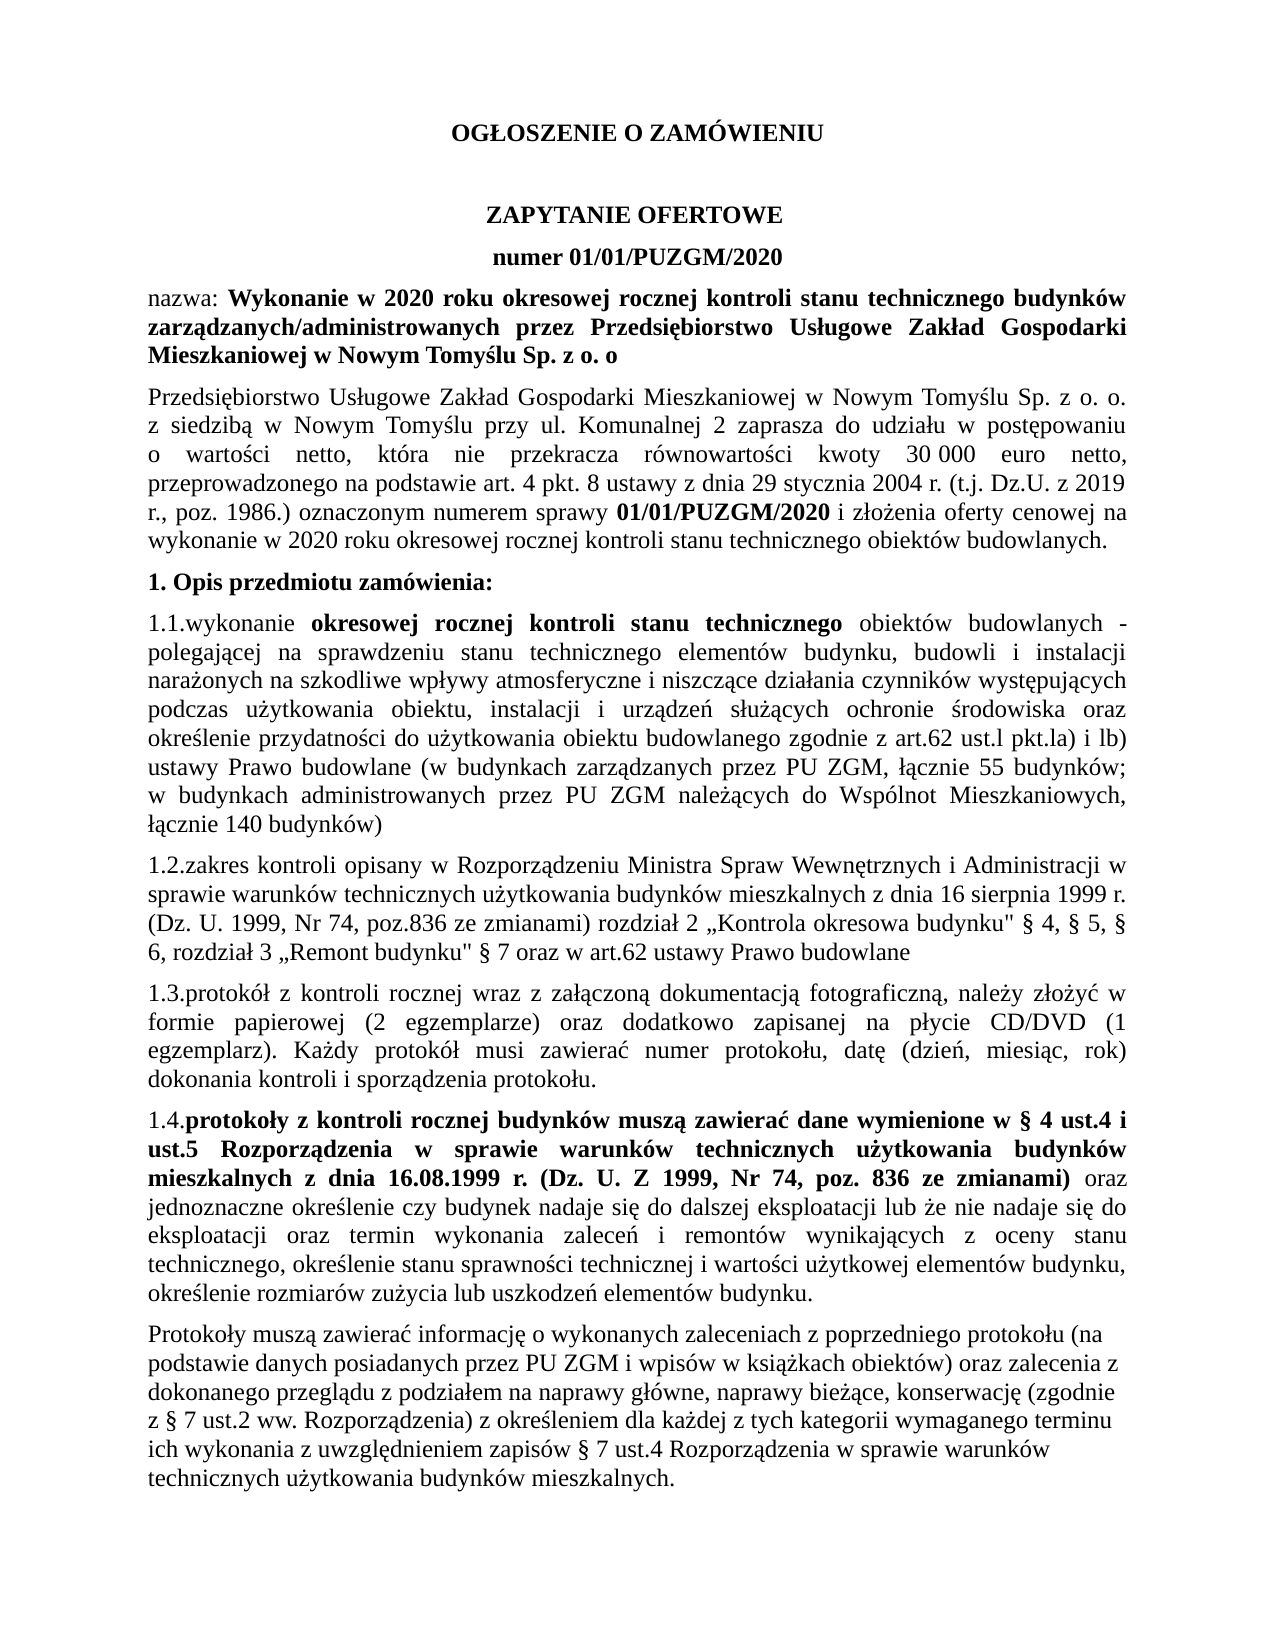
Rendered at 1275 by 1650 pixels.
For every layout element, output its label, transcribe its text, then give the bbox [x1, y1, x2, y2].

text Przedsiębiorstwo Usługowe Zakład Gospodarki Mieszkaniowej w Nowym Tomyślu Sp. z o. o. z siedzibą w Nowym Tomyślu przy ul. Komunalnej 2 zaprasza do udziału w postępowaniu o wartości netto, która nie przekracza równowartości kwoty 30 000 euro netto, przeprowadzonego na podstawie art. 4 pkt. 8 ustawy z dnia 29 stycznia 2004 r. (t.j. Dz.U. z 2019 r., poz. 1986.) oznaczonym numerem sprawy 01/01/PUZGM/2020 i złożenia oferty cenowej na wykonanie w 2020 roku okresowej rocznej kontroli stanu technicznego obiektów budowlanych. [148, 382, 1127, 554]
text Protokoły muszą zawierać informację o wykonanych zaleceniach z poprzedniego protokołu (na podstawie danych posiadanych przez PU ZGM i wpisów w książkach obiektów) oraz zalecenia z dokonanego przeglądu z podziałem na naprawy główne, naprawy bieżące, konserwację (zgodnie z § 7 ust.2 ww. Rozporządzenia) z określeniem dla każdej z tych kategorii wymaganego terminu ich wykonania z uwzględnieniem zapisów § 7 ust.4 Rozporządzenia w sprawie warunków technicznych użytkowania budynków mieszkalnych. [148, 1319, 1127, 1492]
list protokół z kontroli rocznej wraz z załączoną dokumentacją fotograficzną, należy złożyć w formie papierowej (2 egzemplarze) oraz dodatkowo zapisanej na płycie CD/DVD (1 egzemplarz). Każdy protokół musi zawierać numer protokołu, datę (dzień, miesiąc, rok) dokonania kontroli i sporządzenia protokołu. [148, 978, 1127, 1093]
text OGŁOSZENIE O ZAMÓWIENIU [148, 118, 1127, 147]
list protokoły z kontroli rocznej budynków muszą zawierać dane wymienione w § 4 ust.4 i ust.5 Rozporządzenia w sprawie warunków technicznych użytkowania budynków mieszkalnych z dnia 16.08.1999 r. (Dz. U. Z 1999, Nr 74, poz. 836 ze zmianami) oraz jednoznaczne określenie czy budynek nadaje się do dalszej eksploatacji lub że nie nadaje się do eksploatacji oraz termin wykonania zaleceń i remontów wynikających z oceny stanu technicznego, określenie stanu sprawności technicznej i wartości użytkowej elementów budynku, określenie rozmiarów zużycia lub uszkodzeń elementów budynku. [148, 1106, 1127, 1307]
text numer 01/01/PUZGM/2020 [148, 242, 1127, 271]
text 1. Opis przedmiotu zamówienia: [148, 567, 1127, 596]
text nazwa: Wykonanie w 2020 roku okresowej rocznej kontroli stanu technicznego budynków zarządzanych/administrowanych przez Przedsiębiorstwo Usługowe Zakład Gospodarki Mieszkaniowej w Nowym Tomyślu Sp. z o. o [148, 283, 1127, 369]
text ZAPYTANIE OFERTOWE [148, 201, 1127, 229]
list wykonanie okresowej rocznej kontroli stanu technicznego obiektów budowlanych - polegającej na sprawdzeniu stanu technicznego elementów budynku, budowli i instalacji narażonych na szkodliwe wpływy atmosferyczne i niszczące działania czynników występujących podczas użytkowania obiektu, instalacji i urządzeń służących ochronie środowiska oraz określenie przydatności do użytkowania obiektu budowlanego zgodnie z art.62 ust.l pkt.la) i lb) ustawy Prawo budowlane (w budynkach zarządzanych przez PU ZGM, łącznie 55 budynków; w budynkach administrowanych przez PU ZGM należących do Wspólnot Mieszkaniowych, łącznie 140 budynków) [148, 608, 1127, 838]
list zakres kontroli opisany w Rozporządzeniu Ministra Spraw Wewnętrznych i Administracji w sprawie warunków technicznych użytkowania budynków mieszkalnych z dnia 16 sierpnia 1999 r. (Dz. U. 1999, Nr 74, poz.836 ze zmianami) rozdział 2 „Kontrola okresowa budynku" § 4, § 5, § 6, rozdział 3 „Remont budynku" § 7 oraz w art.62 ustawy Prawo budowlane [148, 851, 1127, 966]
